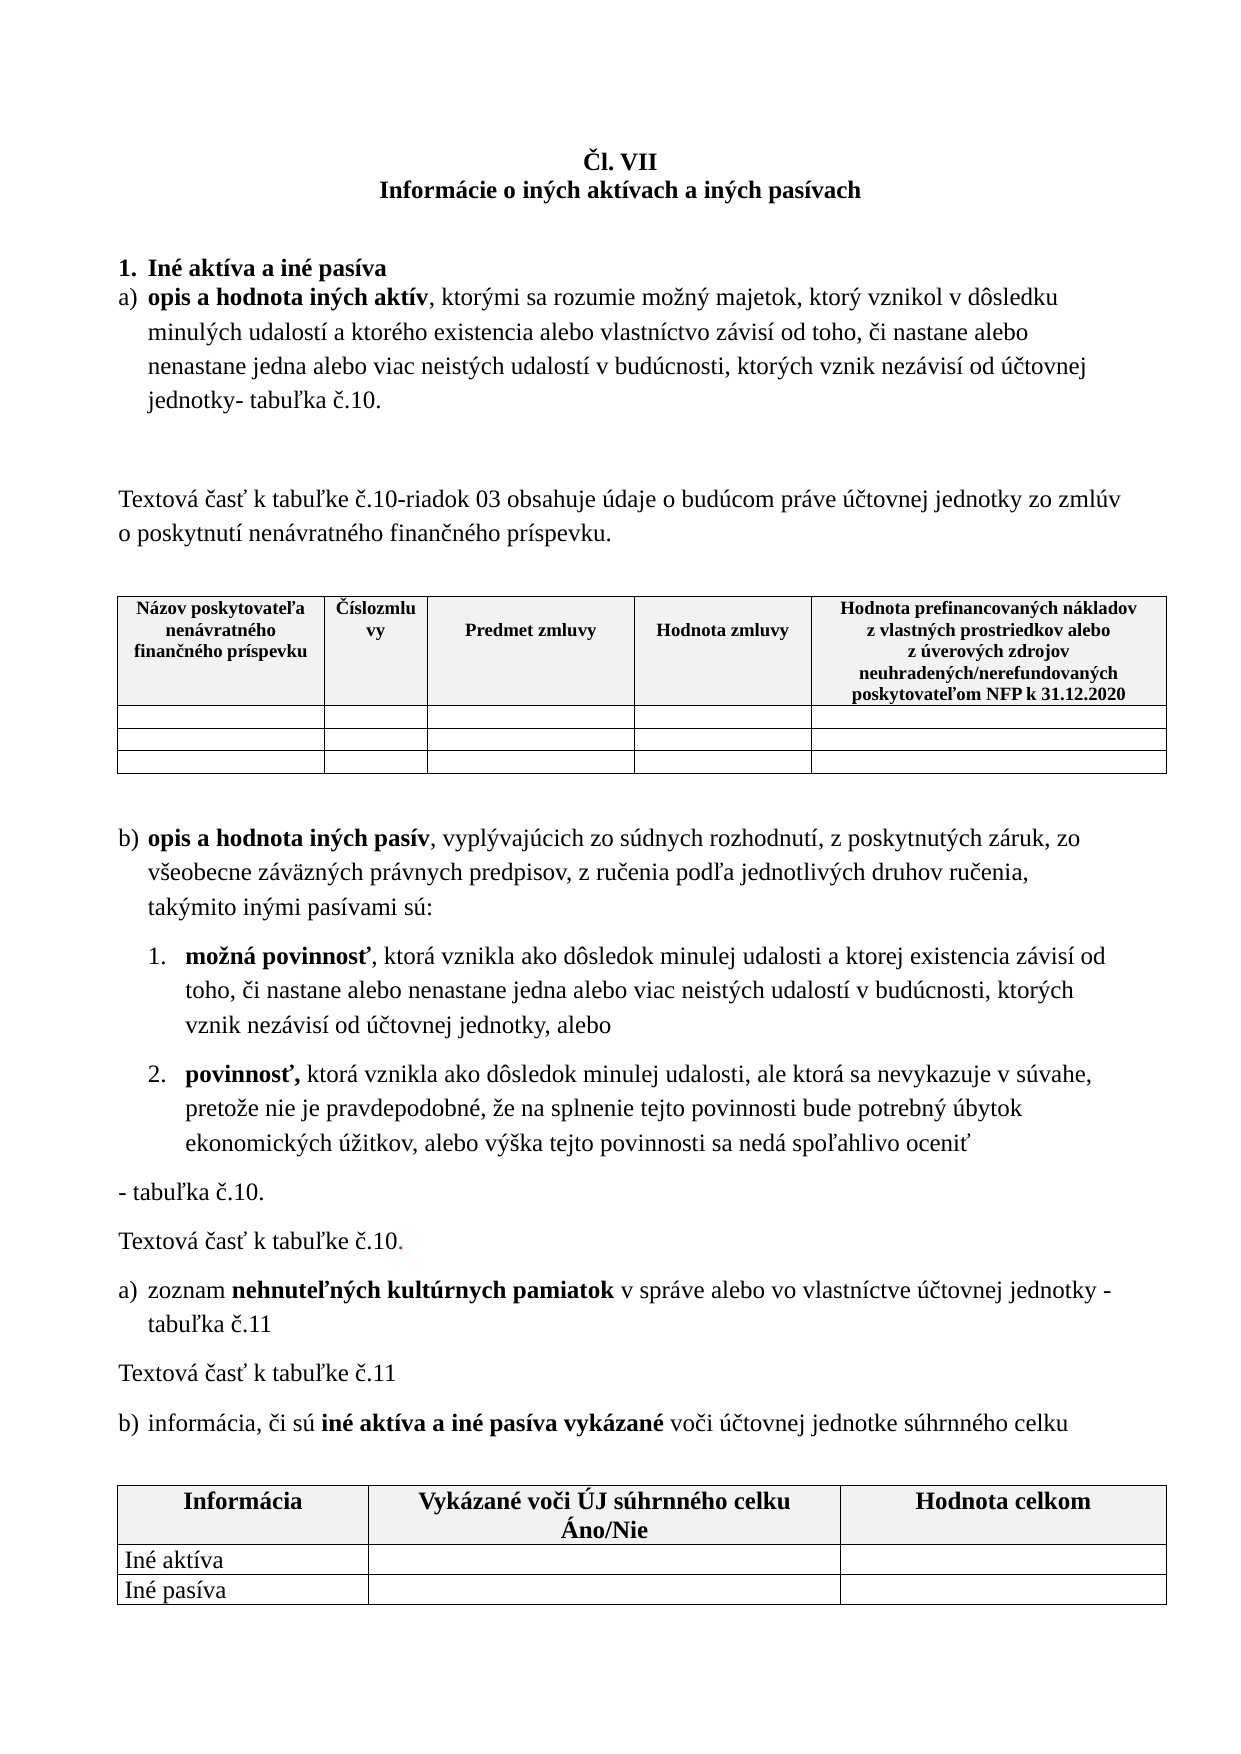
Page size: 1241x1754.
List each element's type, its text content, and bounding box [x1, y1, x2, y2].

list opis a hodnota iných pasív, vyplývajúcich zo súdnych rozhodnutí, z poskytnutých záruk, zo všeobecne záväzných právnych predpisov, z ručenia podľa jednotlivých druhov ručenia, takýmito inými pasívami sú: [118, 823, 1122, 921]
table_cell Iné aktíva [118, 1545, 368, 1574]
table_cell [635, 729, 811, 750]
list zoznam nehnuteľných kultúrnych pamiatok v správe alebo vo vlastníctve účtovnej jednotky - tabuľka č.11 [118, 1275, 1122, 1338]
table_cell [118, 706, 324, 727]
text Textová časť k tabuľke č.10-riadok 03 obsahuje údaje o budúcom práve účtovnej jednotky zo zmlúv o poskytnutí nenávratného finančného príspevku. [118, 484, 1122, 547]
text Textová časť k tabuľke č.11 [118, 1358, 1122, 1387]
table_header Predmet zmluvy [428, 597, 634, 705]
text Textová časť k tabuľke č.10. [118, 1226, 1122, 1255]
table_header Hodnota prefinancovaných nákladov z vlastných prostriedkov alebo z úverových zdrojov neuhradených/nerefundovaných poskytovateľom NFP k 31.12.2020 [812, 597, 1166, 705]
table_cell Iné pasíva [118, 1575, 368, 1603]
table_cell [118, 729, 324, 750]
table_cell [118, 751, 324, 773]
table_cell [841, 1545, 1166, 1574]
table_cell [635, 706, 811, 727]
table_cell [325, 706, 427, 727]
table_cell [635, 751, 811, 773]
table_header Hodnota celkom [841, 1486, 1166, 1544]
list informácia, či sú iné aktíva a iné pasíva vykázané voči účtovnej jednotke súhrnného celku [118, 1408, 1122, 1436]
table_cell [428, 751, 634, 773]
table_cell [369, 1575, 840, 1603]
text - tabuľka č.10. [118, 1177, 1122, 1206]
table_header Vykázané voči ÚJ súhrnného celku Áno/Nie [369, 1486, 840, 1544]
list Iné aktíva a iné pasíva [118, 253, 1122, 282]
list opis a hodnota iných aktív, ktorými sa rozumie možný majetok, ktorý vznikol v dôsledku minulých udalostí a ktorého existencia alebo vlastníctvo závisí od toho, či nastane alebo nenastane jedna alebo viac neistých udalostí v budúcnosti, ktorých vznik nezávisí od účtovnej jednotky- tabuľka č.10. [118, 282, 1122, 414]
table_cell [812, 706, 1166, 727]
table_cell [812, 751, 1166, 773]
table_cell [325, 729, 427, 750]
table_cell [812, 729, 1166, 750]
list možná povinnosť, ktorá vznikla ako dôsledok minulej udalosti a ktorej existencia závisí od toho, či nastane alebo nenastane jedna alebo viac neistých udalostí v budúcnosti, ktorých vznik nezávisí od účtovnej jednotky, alebo [148, 941, 1122, 1038]
table_header Číslozmluvy [325, 597, 427, 705]
table_cell [841, 1575, 1166, 1603]
table_cell [428, 729, 634, 750]
text Informácie o iných aktívach a iných pasívach [118, 176, 1122, 204]
table_cell [428, 706, 634, 727]
text Čl. VII [118, 147, 1122, 176]
table_header Názov poskytovateľa nenávratného finančného príspevku [118, 597, 324, 705]
table_cell [369, 1545, 840, 1574]
list povinnosť, ktorá vznikla ako dôsledok minulej udalosti, ale ktorá sa nevykazuje v súvahe, pretože nie je pravdepodobné, že na splnenie tejto povinnosti bude potrebný úbytok ekonomických úžitkov, alebo výška tejto povinnosti sa nedá spoľahlivo oceniť [148, 1059, 1122, 1157]
table_header Informácia [118, 1486, 368, 1544]
table_header Hodnota zmluvy [635, 597, 811, 705]
table_cell [325, 751, 427, 773]
